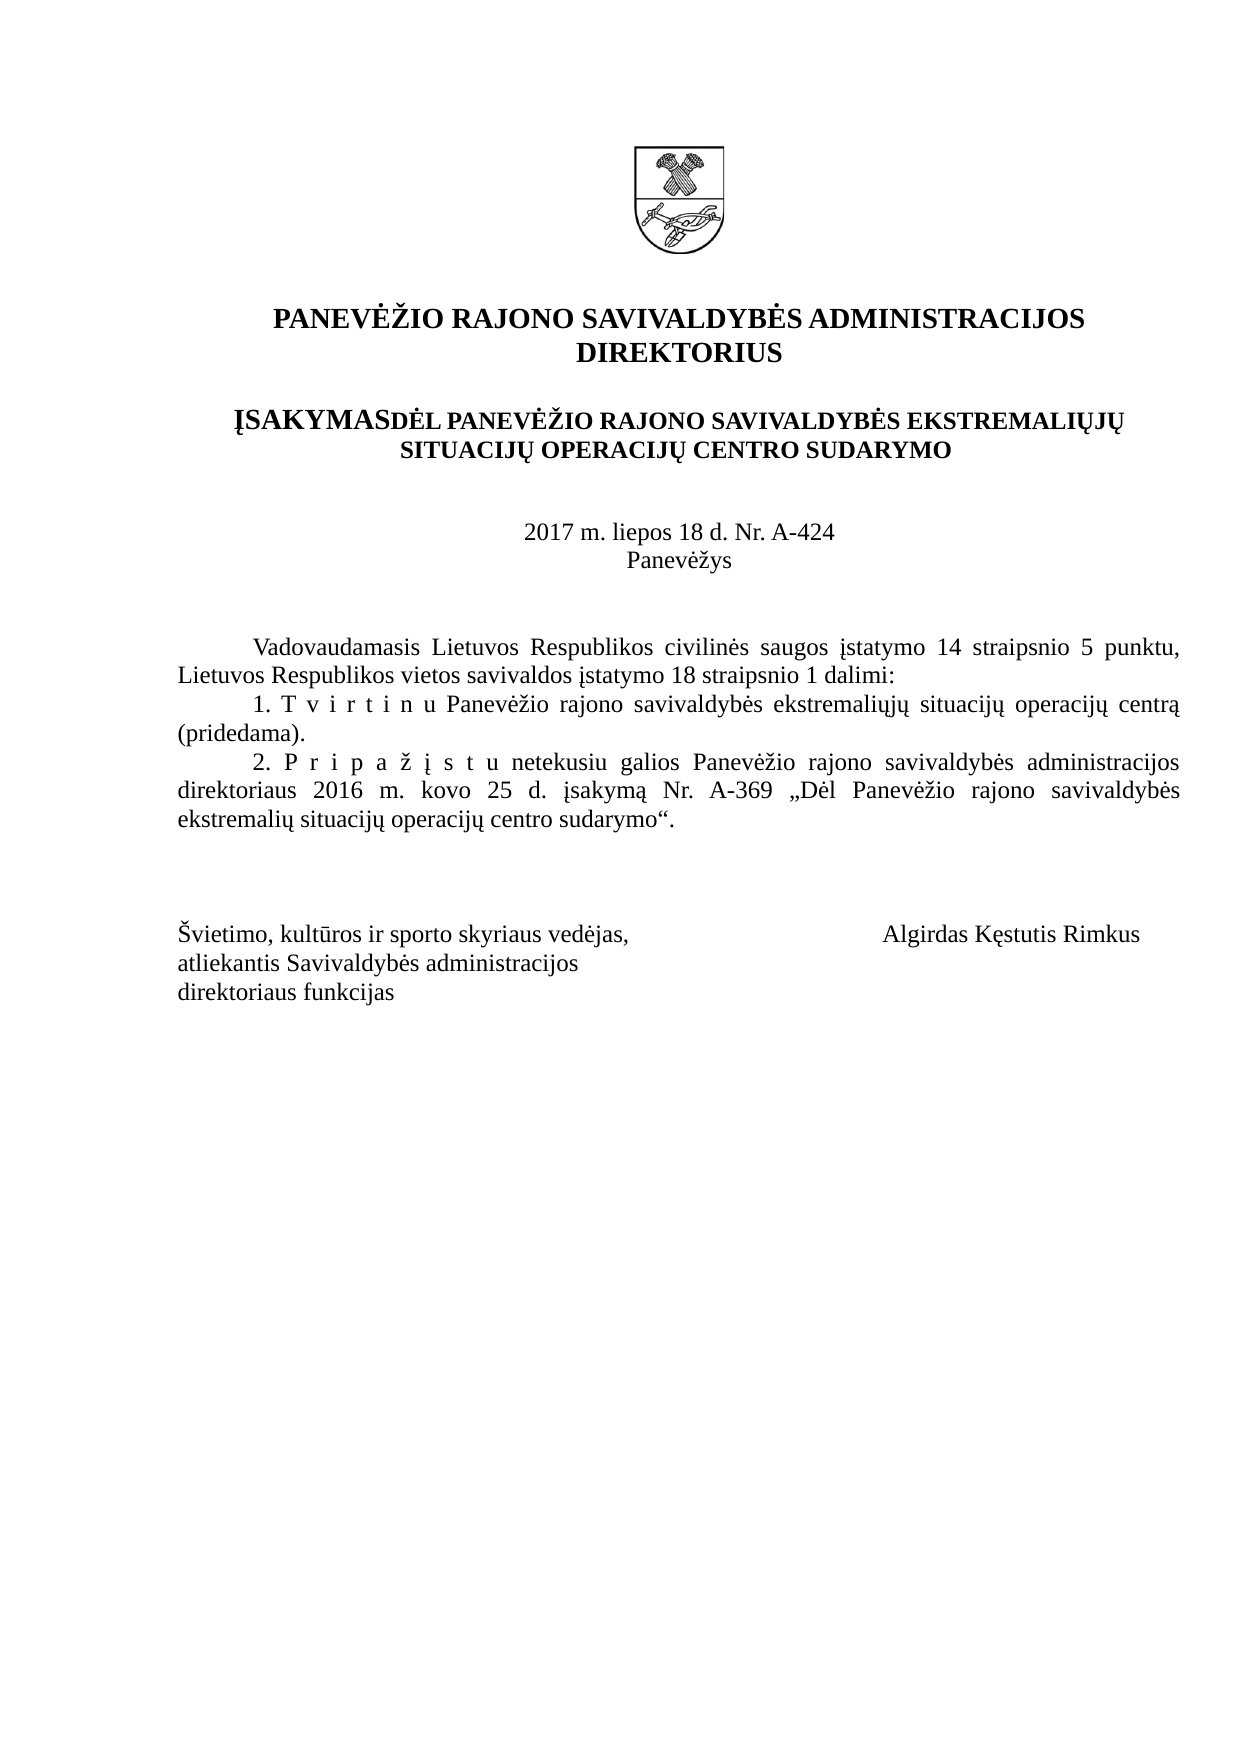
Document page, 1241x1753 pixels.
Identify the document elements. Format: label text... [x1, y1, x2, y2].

text 2017 m. liepos 18 d. Nr. A-424 [177, 517, 1181, 546]
text Panevėžys [177, 546, 1181, 574]
text 1. T v i r t i n u Panevėžio rajono savivaldybės ekstremaliųjų situacijų operacijų centrą (pridedama). [177, 689, 1181, 747]
text PANEVĖŽIO RAJONO SAVIVALDYBĖS ADMINISTRACIJOS [177, 301, 1181, 335]
text Vadovaudamasis Lietuvos Respublikos civilinės saugos įstatymo 14 straipsnio 5 punktu, Lietuvos Respublikos vietos savivaldos įstatymo 18 straipsnio 1 dalimi: [177, 632, 1181, 689]
text atliekantis Savivaldybės administracijos [177, 948, 1181, 977]
text ĮSAKYMASDĖL PANEVĖŽIO RAJONO SAVIVALDYBĖS EKSTREMALIŲJŲ SITUACIJŲ OPERACIJŲ CENTRO SUDARYMO [177, 402, 1181, 464]
text 2. P r i p a ž į s t u netekusiu galios Panevėžio rajono savivaldybės administracijos direktoriaus 2016 m. kovo 25 d. įsakymą Nr. A-369 „Dėl Panevėžio rajono savivaldybės ekstremalių situacijų operacijų centro sudarymo“. [177, 747, 1181, 833]
text Švietimo, kultūros ir sporto skyriaus vedėjas, Algirdas Kęstutis Rimkus [177, 919, 1181, 948]
text DIREKTORIUS [177, 335, 1181, 368]
text direktoriaus funkcijas [177, 977, 1181, 1006]
